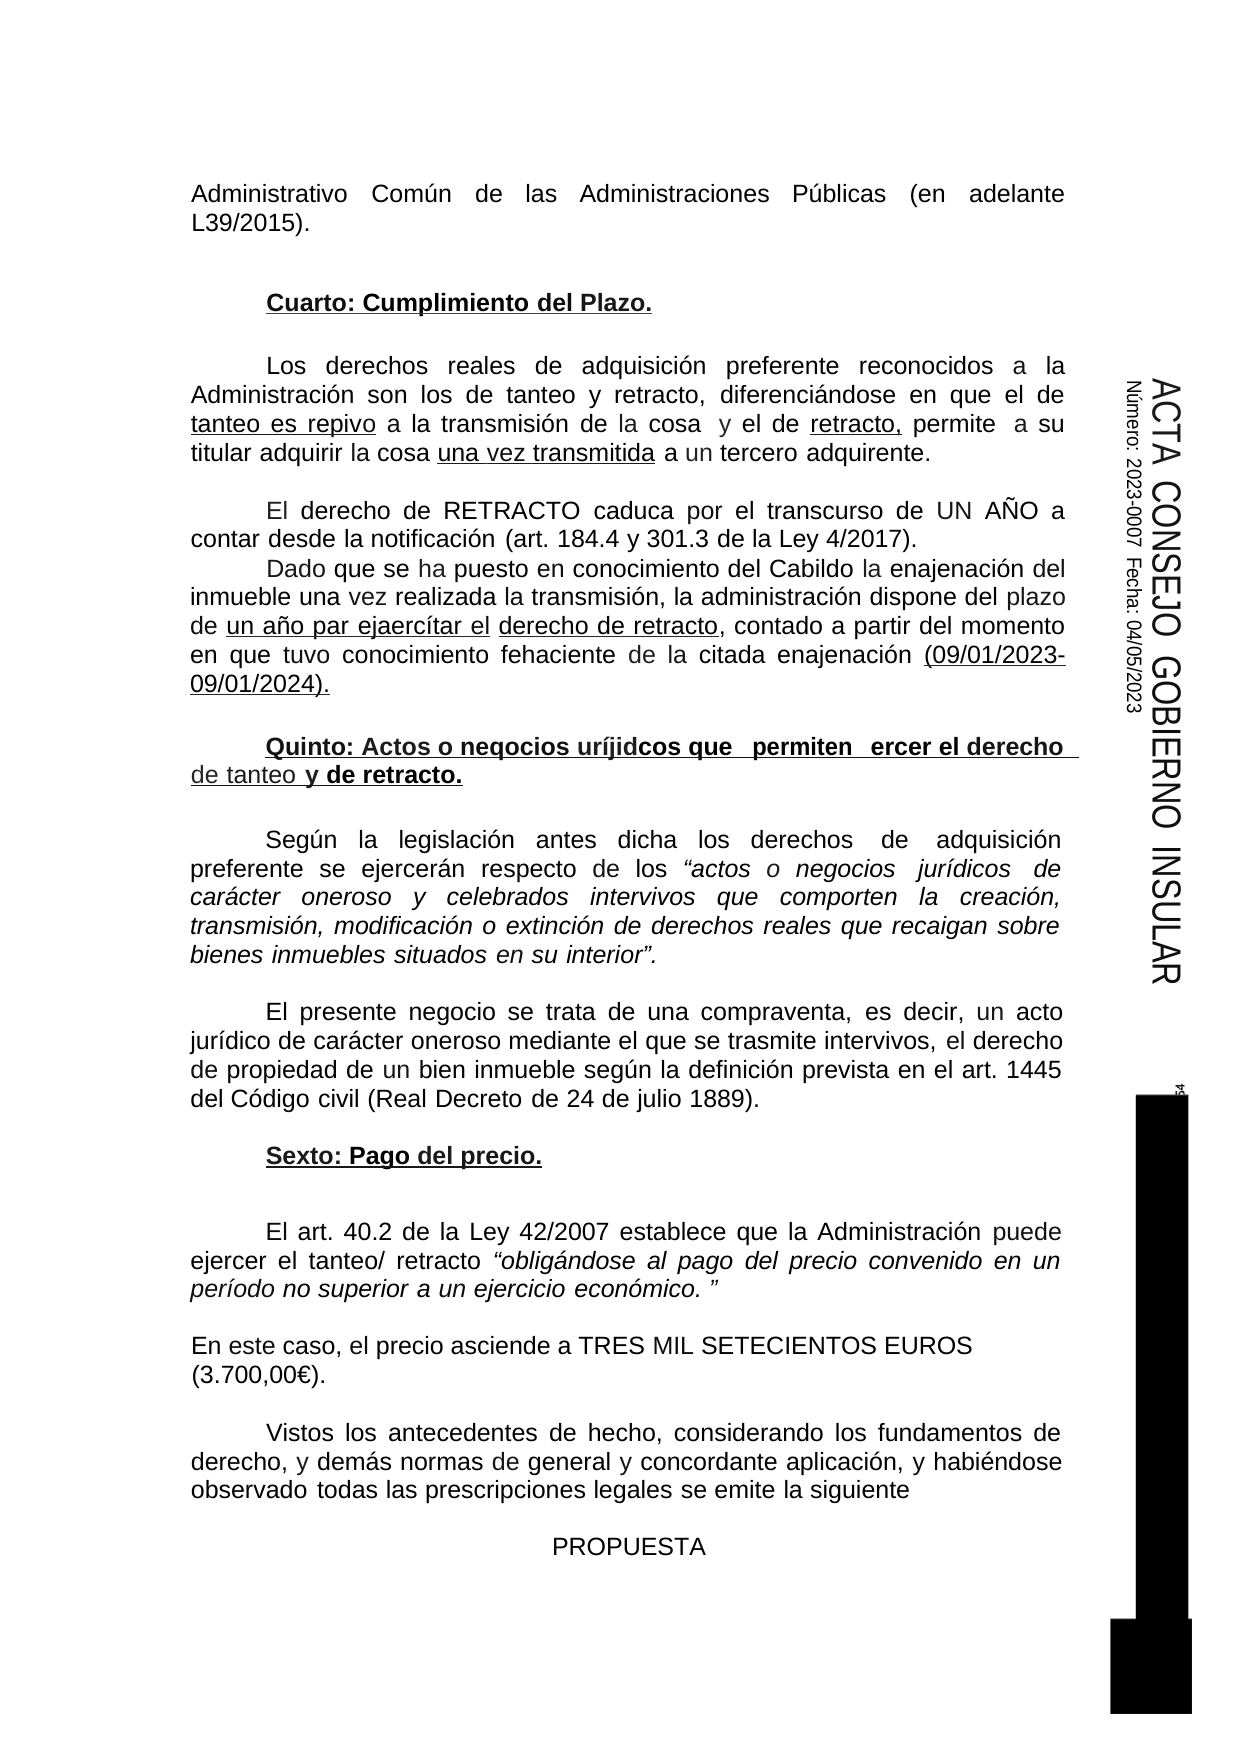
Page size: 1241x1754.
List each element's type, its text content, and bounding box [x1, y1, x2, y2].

text [1189, 761, 1207, 789]
subtitle Quinto: Actos o neqocios uríjidcos que permiten ercer el derecho [265, 732, 1124, 761]
text Dado que se ha puesto en conocimiento del Cabildo la enajenación del inmueble una vez realizada la transmisión, la administración dispone del plazo de un año par ejaercítar el derecho de retracto, contado a partir del momento en que tuvo conocimiento fehaciente de la citada enajenación (09/01/2023- 09/01/2024). [190, 554, 1066, 697]
text El art. 40.2 de la Ley 42/2007 establece que la Administración puede ejercer el tanteo/ retracto “obligándose al pago del precio convenido en un período no superior a un ejercicio económico. ” [190, 1217, 1062, 1303]
subtitle Cuarto: Cumplimiento del Plazo. [266, 288, 1207, 316]
text Según la legislación antes dicha los derechos de adquisición preferente se ejercerán respecto de los “actos o negocios jurídicos de carácter oneroso y celebrados intervivos que comporten la creación, transmisión, modificación o extinción de derechos reales que recaigan sobre bienes inmuebles situados en su interior”. [190, 825, 1061, 968]
subtitle Sexto: Pago del precio. [266, 1141, 1110, 1170]
picture [1110, 1082, 1193, 1714]
text PROPUESTA [185, 1532, 1073, 1561]
text de tanteo y de retracto. [191, 761, 1124, 789]
text El presente negocio se trata de una compraventa, es decir, un acto jurídico de carácter oneroso mediante el que se trasmite intervivos, el derecho de propiedad de un bien inmueble según la definición prevista en el art. 1445 del Código civil (Real Decreto de 24 de julio 1889). [190, 997, 1063, 1112]
text En este caso, el precio asciende a TRES MIL SETECIENTOS EUROS (3.700,00€). [191, 1332, 1079, 1388]
text Vistos los antecedentes de hecho, considerando los fundamentos de derecho, y demás normas de general y concordante aplicación, y habiéndose observado todas las prescripciones legales se emite la siguiente [191, 1418, 1062, 1504]
text ACTA CONSEJO GOBIERNO INSULAR [1145, 378, 1189, 991]
text Los derechos reales de adquisición preferente reconocidos a la Administración son los de tanteo y retracto, diferenciándose en que el de tanteo es repivo a la transmisión de la cosa y el de retracto, permite a su titular adquirir la cosa una vez transmitida a un tercero adquirente. [191, 351, 1065, 466]
text Número: 2023-0007 Fecha: 04/05/2023 [1124, 380, 1145, 991]
text Administrativo Común de las Administraciones Públicas (en adelante L39/2015). [191, 180, 1066, 237]
text El derecho de RETRACTO caduca por el transcurso de UN AÑO a contar desde la notificación (art. 184.4 y 301.3 de la Ley 4/2017). [190, 497, 1065, 553]
